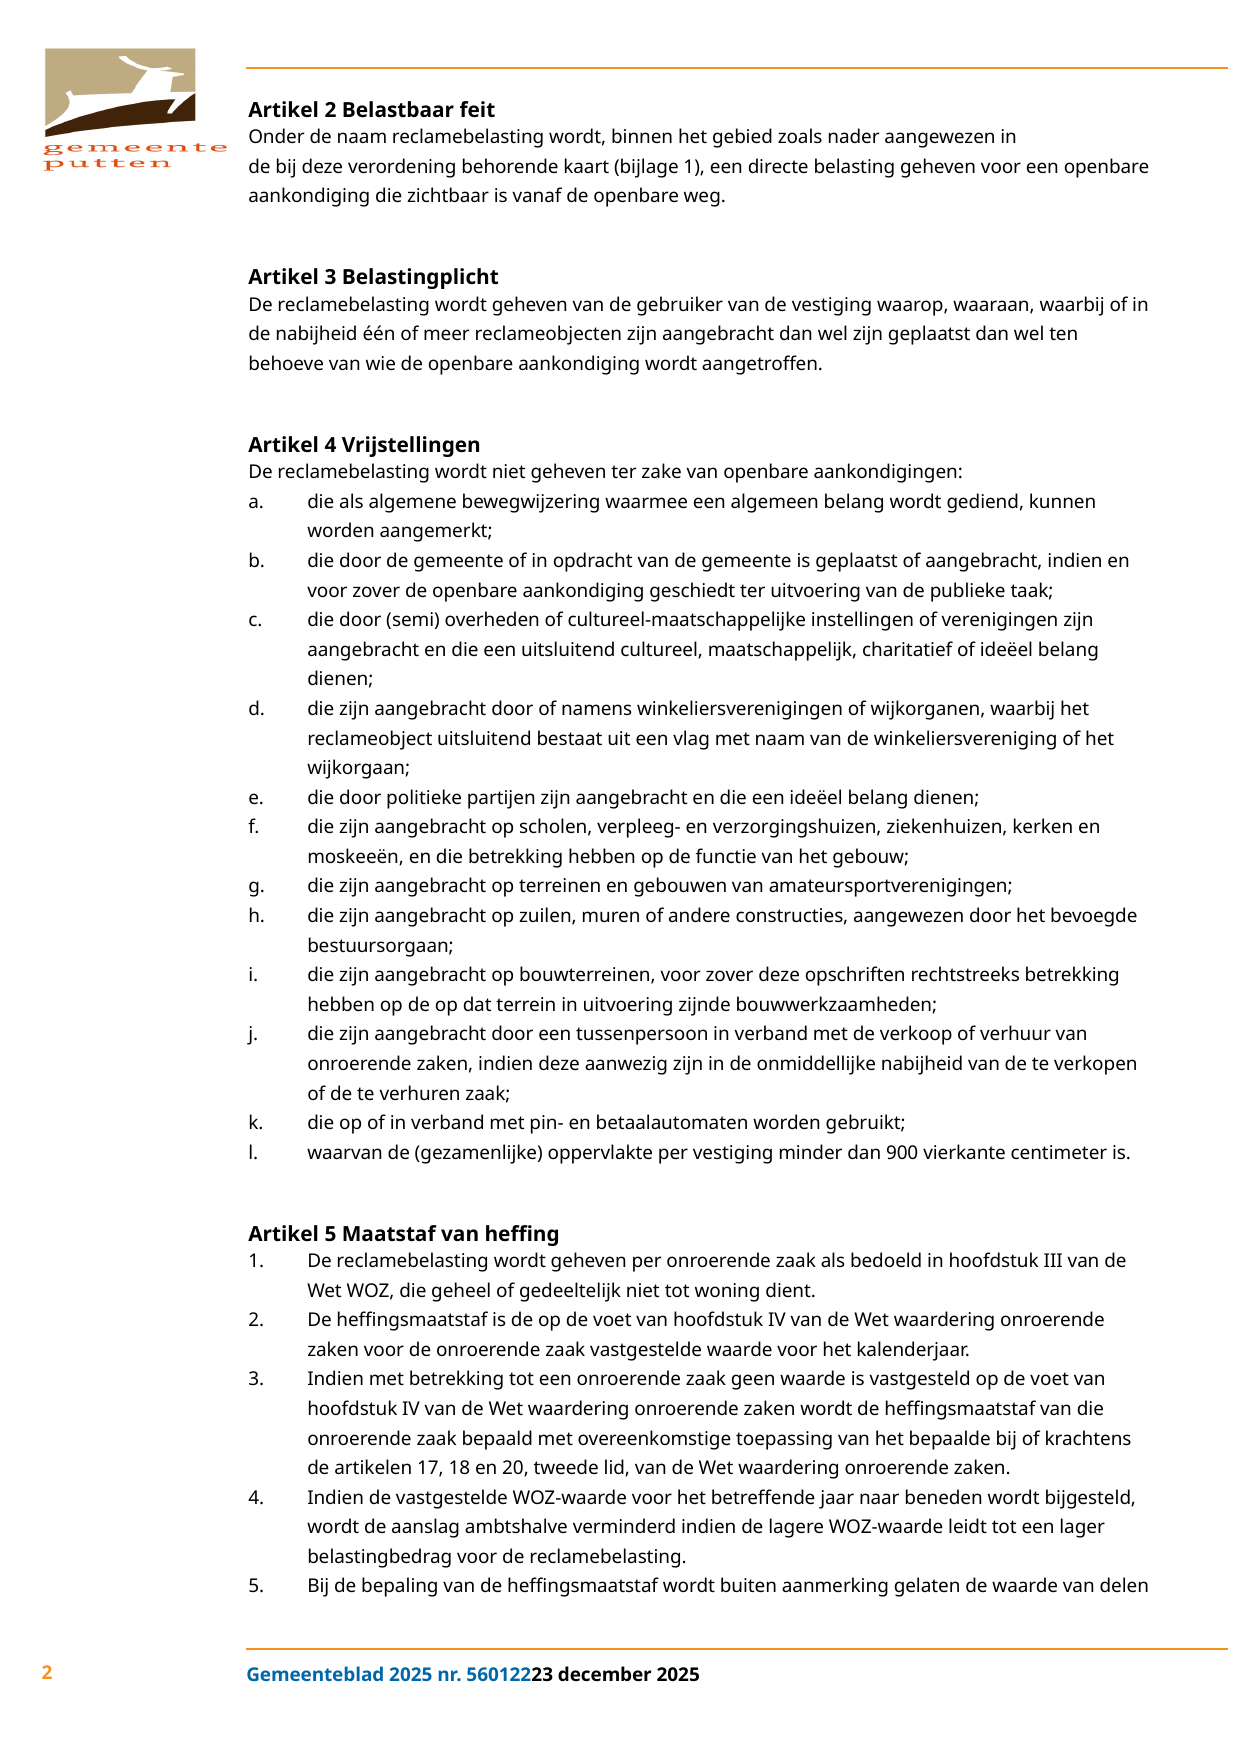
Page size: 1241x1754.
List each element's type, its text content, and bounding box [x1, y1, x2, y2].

text De reclamebelasting wordt geheven van de gebruiker van de vestiging waarop, waaraan, waarbij of in de nabijheid één of meer reclameobjecten zijn aangebracht dan wel zijn geplaatst dan wel ten behoeve van wie de openbare aankondiging wordt aangetroffen. [248, 291, 1152, 376]
list die zijn aangebracht op zuilen, muren of andere constructies, aangewezen door het bevoegde bestuursorgaan; [248, 902, 1152, 957]
list Indien de vastgestelde WOZ-waarde voor het betreffende jaar naar beneden wordt bijgesteld, wordt de aanslag ambtshalve verminderd indien de lagere WOZ-waarde leidt tot een lager belastingbedrag voor de reclamebelasting. [248, 1484, 1152, 1569]
text Onder de naam reclamebelasting wordt, binnen het gebied zoals nader aangewezen in [248, 123, 1152, 149]
text Artikel 3 Belastingplicht [248, 262, 1152, 291]
list die zijn aangebracht door een tussenpersoon in verband met de verkoop of verhuur van onroerende zaken, indien deze aanwezig zijn in de onmiddellijke nabijheid van de te verkopen of de te verhuren zaak; [248, 1021, 1152, 1105]
text de bij deze verordening behorende kaart (bijlage 1), een directe belasting geheven voor een openbare aankondiging die zichtbaar is vanaf de openbare weg. [248, 153, 1152, 208]
list die zijn aangebracht door of namens winkeliersverenigingen of wijkorganen, waarbij het reclameobject uitsluitend bestaat uit een vlag met naam van de winkeliersvereniging of het wijkorgaan; [248, 695, 1152, 780]
text Artikel 4 Vrijstellingen [248, 430, 1152, 458]
list die door politieke partijen zijn aangebracht en die een ideëel belang dienen; [248, 784, 1152, 809]
picture [41, 47, 231, 172]
list waarvan de (gezamenlijke) oppervlakte per vestiging minder dan 900 vierkante centimeter is. [248, 1139, 1152, 1164]
list die zijn aangebracht op terreinen en gebouwen van amateursportverenigingen; [248, 873, 1152, 898]
text De reclamebelasting wordt niet geheven ter zake van openbare aankondigingen: [248, 458, 1152, 484]
list Indien met betrekking tot een onroerende zaak geen waarde is vastgesteld op de voet van hoofdstuk IV van de Wet waardering onroerende zaken wordt de heffingsmaatstaf van die onroerende zaak bepaald met overeenkomstige toepassing van het bepaalde bij of krachtens de artikelen 17, 18 en 20, tweede lid, van de Wet waardering onroerende zaken. [248, 1366, 1152, 1480]
list die door de gemeente of in opdracht van de gemeente is geplaatst of aangebracht, indien en voor zover de openbare aankondiging geschiedt ter uitvoering van de publieke taak; [248, 547, 1152, 602]
text Artikel 2 Belastbaar feit [248, 95, 1152, 123]
list die op of in verband met pin- en betaalautomaten worden gebruikt; [248, 1109, 1152, 1135]
list die zijn aangebracht op scholen, verpleeg- en verzorgingshuizen, ziekenhuizen, kerken en moskeeën, en die betrekking hebben op de functie van het gebouw; [248, 813, 1152, 869]
list die als algemene bewegwijzering waarmee een algemeen belang wordt gediend, kunnen worden aangemerkt; [248, 488, 1152, 543]
text Artikel 5 Maatstaf van heffing [248, 1219, 1152, 1247]
list De reclamebelasting wordt geheven per onroerende zaak als bedoeld in hoofdstuk III van de Wet WOZ, die geheel of gedeeltelijk niet tot woning dient. [248, 1247, 1152, 1303]
list Bij de bepaling van de heffingsmaatstaf wordt buiten aanmerking gelaten de waarde van delen [248, 1573, 1152, 1598]
list De heffingsmaatstaf is de op de voet van hoofdstuk IV van de Wet waardering onroerende zaken voor de onroerende zaak vastgestelde waarde voor het kalenderjaar. [248, 1306, 1152, 1362]
list die zijn aangebracht op bouwterreinen, voor zover deze opschriften rechtstreeks betrekking hebben op de op dat terrein in uitvoering zijnde bouwwerkzaamheden; [248, 961, 1152, 1017]
list die door (semi) overheden of cultureel-maatschappelijke instellingen of verenigingen zijn aangebracht en die een uitsluitend cultureel, maatschappelijk, charitatief of ideëel belang dienen; [248, 606, 1152, 691]
